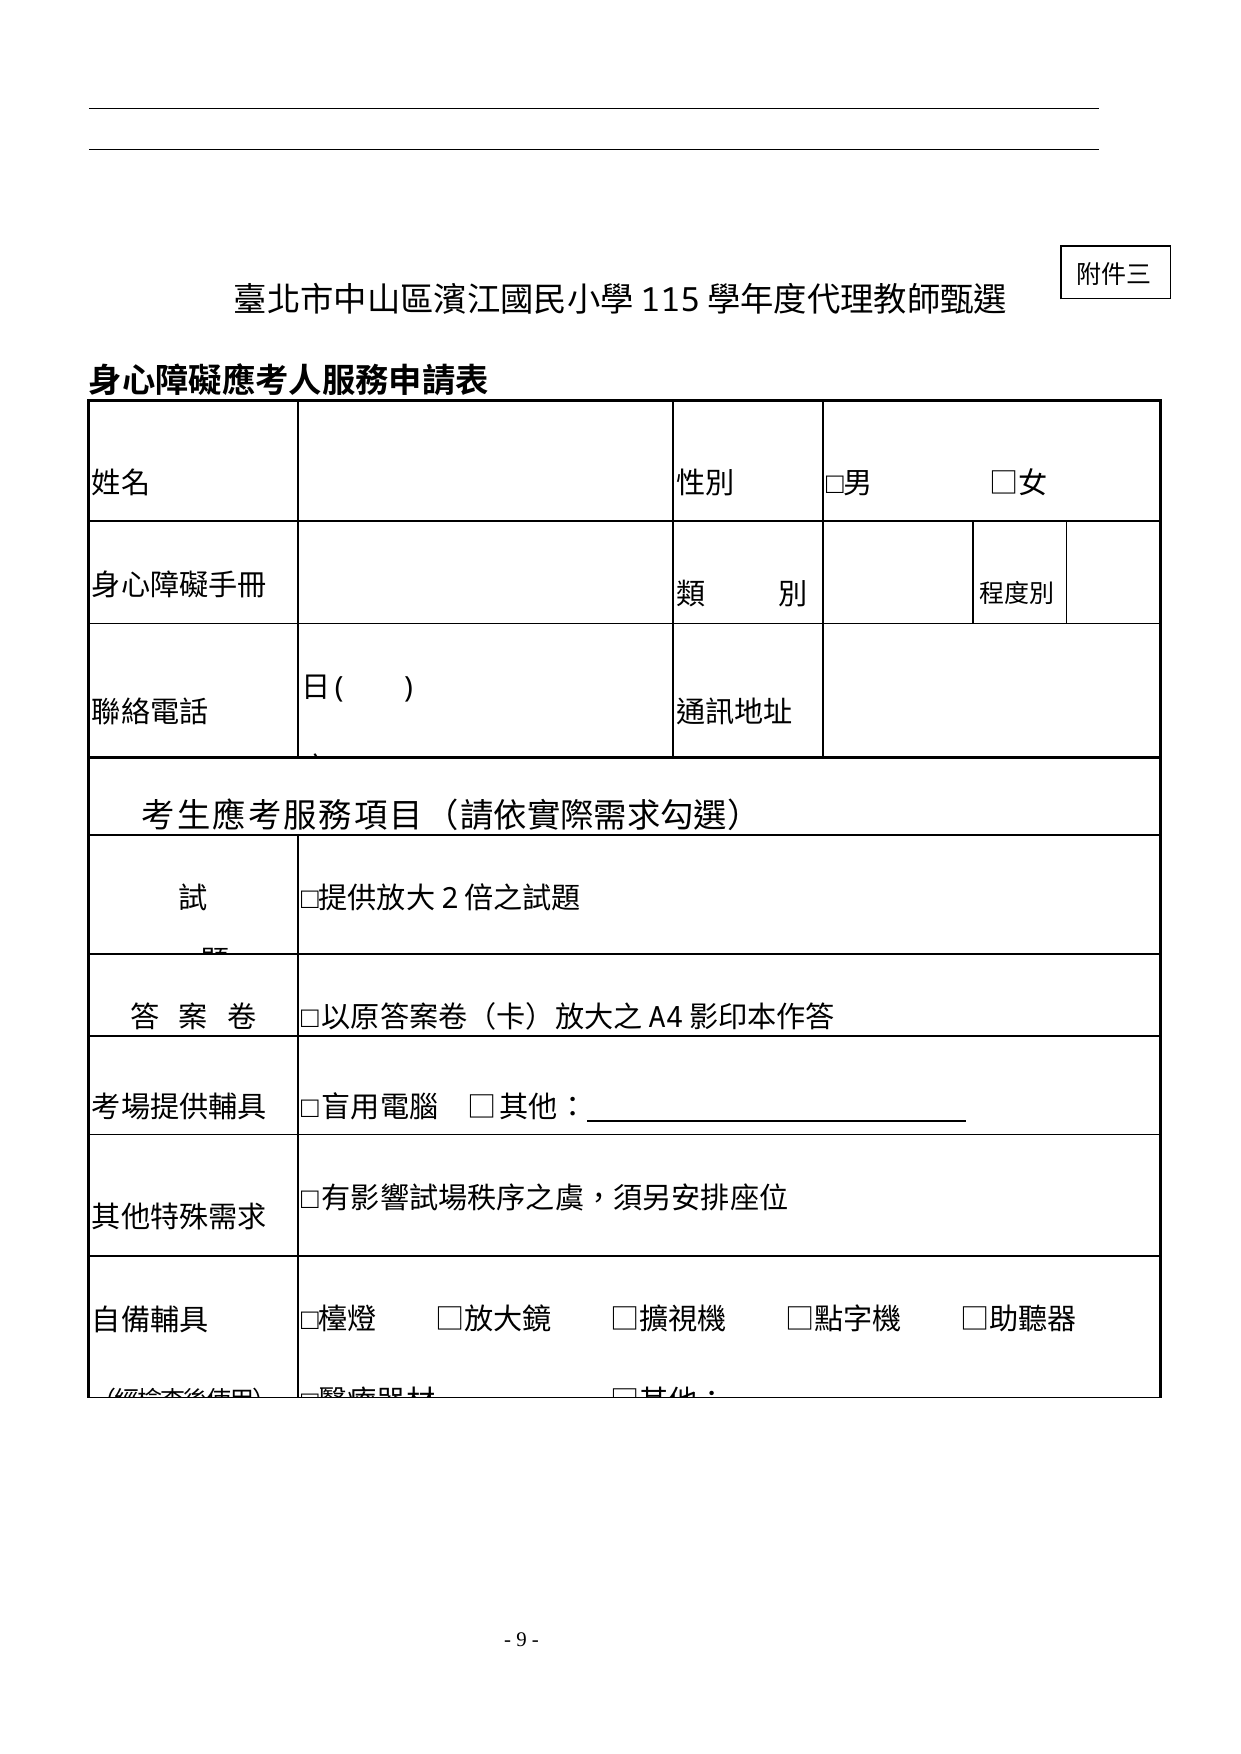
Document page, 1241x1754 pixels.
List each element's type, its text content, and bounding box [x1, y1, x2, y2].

table_cell 日( ) 夜( ) 行動電話 [299, 624, 672, 756]
table_cell □檯燈 □放大鏡 □擴視機 □點字機 □助聽器 □醫療器材 □其他： [299, 1257, 1159, 1397]
table_cell 身心障礙手冊字號 [90, 522, 297, 623]
table_cell 試 題 [90, 836, 297, 953]
text 臺北市中山區濱江國民小學115學年度代理教師甄選 [89, 255, 1152, 318]
table_cell 類 別 [674, 522, 822, 623]
table_header 姓名 [90, 402, 297, 520]
table_cell 程度別 [974, 522, 1066, 623]
table_cell □盲用電腦 □其他： [299, 1037, 1159, 1133]
text 臺北市中山區濱江國民小學115學年度代理教師甄選 [1062, 247, 1170, 298]
text 身心障礙應考人服務申請表 [89, 337, 1152, 399]
table_cell [89, 150, 1098, 255]
table_cell 自備輔具 （經檢查後使用） [90, 1257, 297, 1397]
table_cell [299, 522, 672, 623]
text 附件三 [1076, 254, 1154, 290]
table_cell [824, 522, 972, 623]
table_cell □提供放大2倍之試題 □報讀試題 [299, 836, 1159, 953]
table_cell 考生應考服務項目（請依實際需求勾選） [90, 759, 1159, 834]
table_header [299, 402, 672, 520]
table_cell □以原答案卷（卡）放大之A4影印本作答 以A4空白紙代替答案卷（卡）作答 [299, 955, 1159, 1035]
table_cell [824, 624, 1159, 756]
table_cell [89, 109, 1098, 149]
table_header 性別 [674, 402, 822, 520]
table_header □男 □女 [824, 402, 1159, 520]
table_cell □有影響試場秩序之虞，須另安排座位 □其他： [299, 1135, 1159, 1255]
table_cell [1067, 522, 1159, 623]
table_cell 考場提供輔具 [90, 1037, 297, 1133]
table_cell 聯絡電話 [90, 624, 297, 756]
table_cell 其他特殊需求 [90, 1135, 297, 1255]
table_cell 答 案 卷 （卡） [90, 955, 297, 1035]
table_cell 通訊地址 [674, 624, 822, 756]
